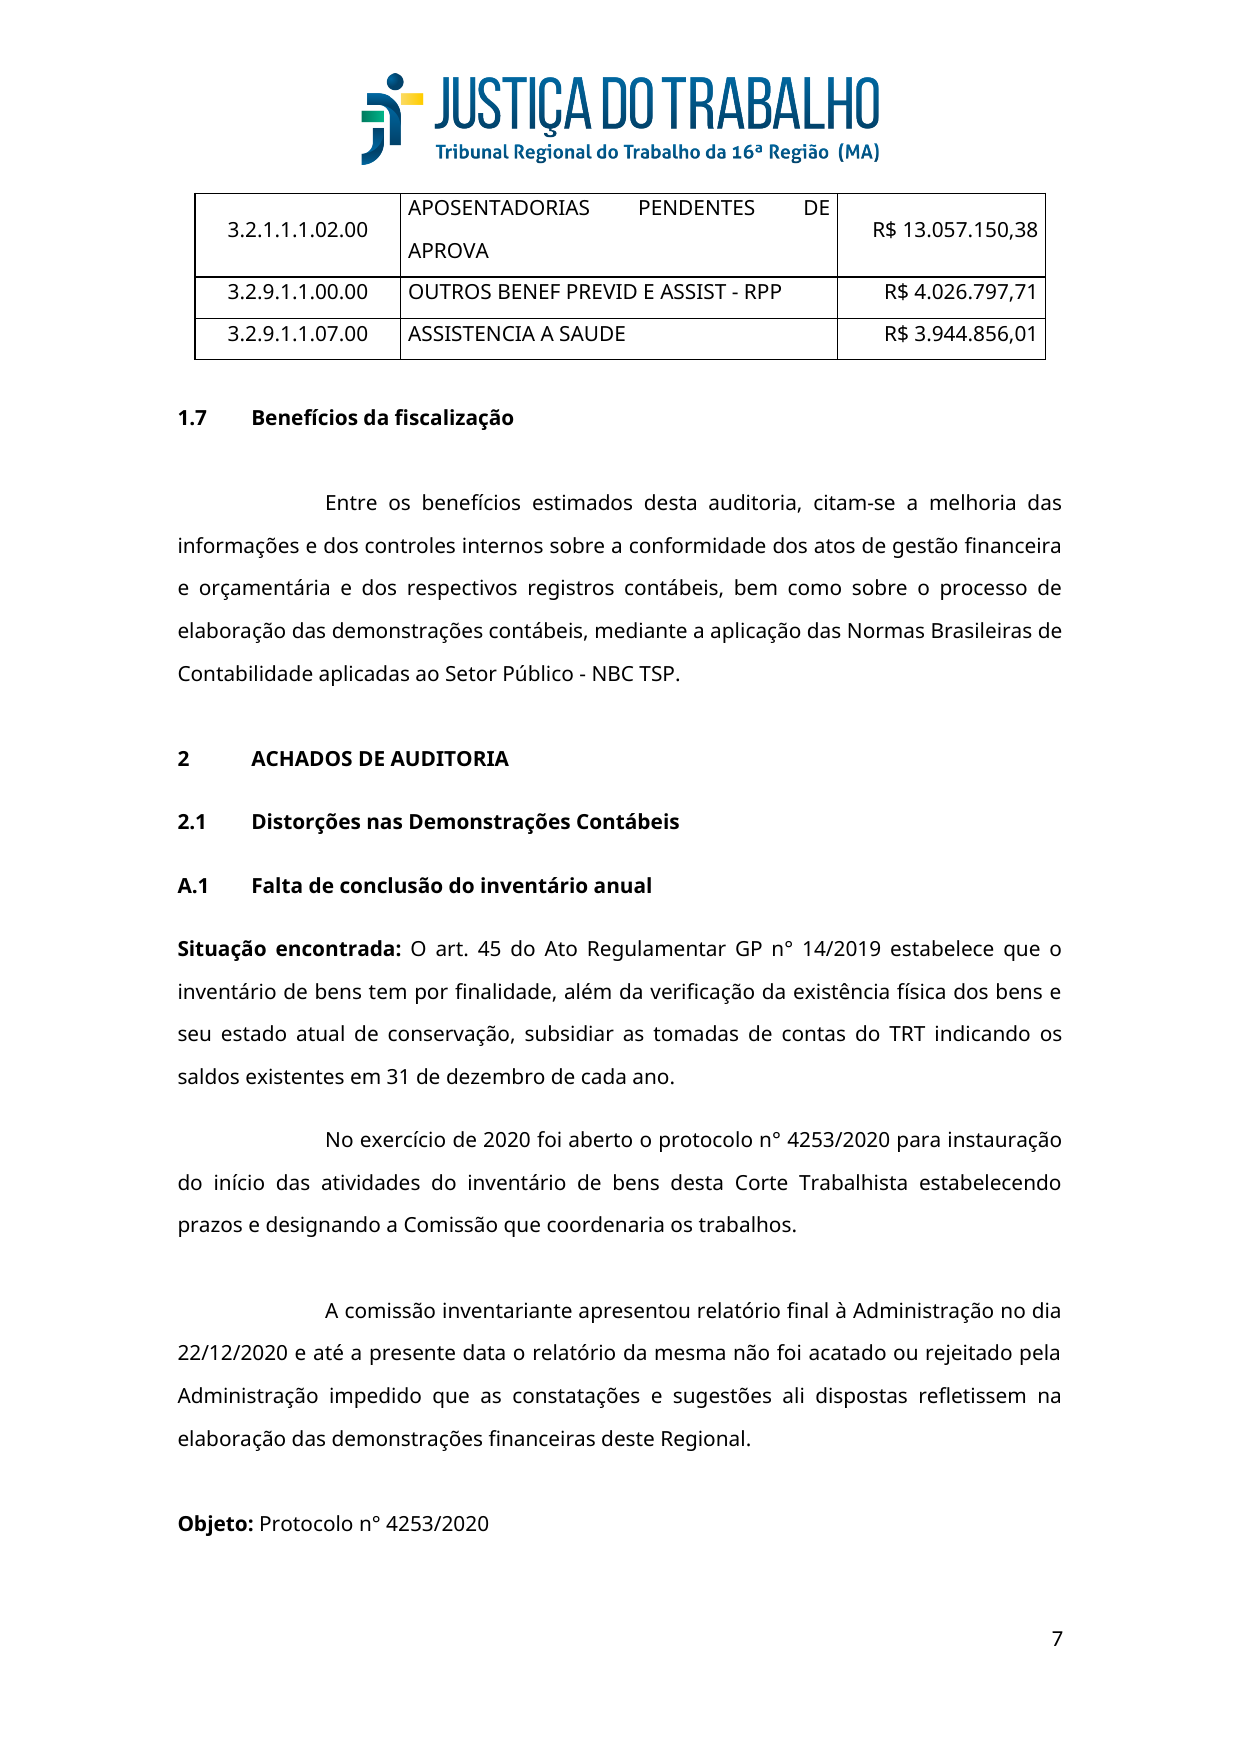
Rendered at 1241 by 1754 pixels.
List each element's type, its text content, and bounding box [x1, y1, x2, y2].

table_cell ASSISTENCIA A SAUDE [401, 319, 837, 359]
table_cell R$ 4.026.797,71 [838, 278, 1045, 318]
text A comissão inventariante apresentou relatório final à Administração no dia 22/12/2020 e até a presente data o relatório da mesma não foi acatado ou rejeitado pela Administração impedido que as constatações e sugestões ali dispostas refletissem na elaboração das demonstrações financeiras deste Regional. [177, 1296, 1063, 1452]
table_cell 3.2.9.1.1.07.00 [196, 319, 400, 359]
table_cell OUTROS BENEF PREVID E ASSIST - RPP [401, 278, 837, 318]
table_cell APOSENTADORIAS PENDENTES DE APROVA [401, 194, 837, 276]
text Situação encontrada: O art. 45 do Ato Regulamentar GP n° 14/2019 estabelece que o inventário de bens tem por finalidade, além da verificação da existência física dos bens e seu estado atual de conservação, subsidiar as tomadas de contas do TRT indicando os saldos existentes em 31 de dezembro de cada ano. [177, 934, 1063, 1090]
text 2 ACHADOS DE AUDITORIA [177, 744, 1063, 772]
text 1.7 Benefícios da fiscalização [177, 403, 1063, 431]
table_cell 3.2.1.1.1.02.00 [196, 194, 400, 276]
picture [361, 73, 879, 165]
table_cell R$ 3.944.856,01 [838, 319, 1045, 359]
text Objeto: Protocolo n° 4253/2020 [177, 1509, 1063, 1537]
table_cell R$ 13.057.150,38 [838, 194, 1045, 276]
text 2.1 Distorções nas Demonstrações Contábeis [177, 807, 1063, 836]
text A.1 Falta de conclusão do inventário anual [177, 871, 1063, 899]
text Entre os benefícios estimados desta auditoria, citam-se a melhoria das informações e dos controles internos sobre a conformidade dos atos de gestão financeira e orçamentária e dos respectivos registros contábeis, bem como sobre o processo de elaboração das demonstrações contábeis, mediante a aplicação das Normas Brasileiras de Contabilidade aplicadas ao Setor Público - NBC TSP. [177, 488, 1063, 687]
text No exercício de 2020 foi aberto o protocolo n° 4253/2020 para instauração do início das atividades do inventário de bens desta Corte Trabalhista estabelecendo prazos e designando a Comissão que coordenaria os trabalhos. [177, 1125, 1063, 1239]
table_cell 3.2.9.1.1.00.00 [196, 278, 400, 318]
